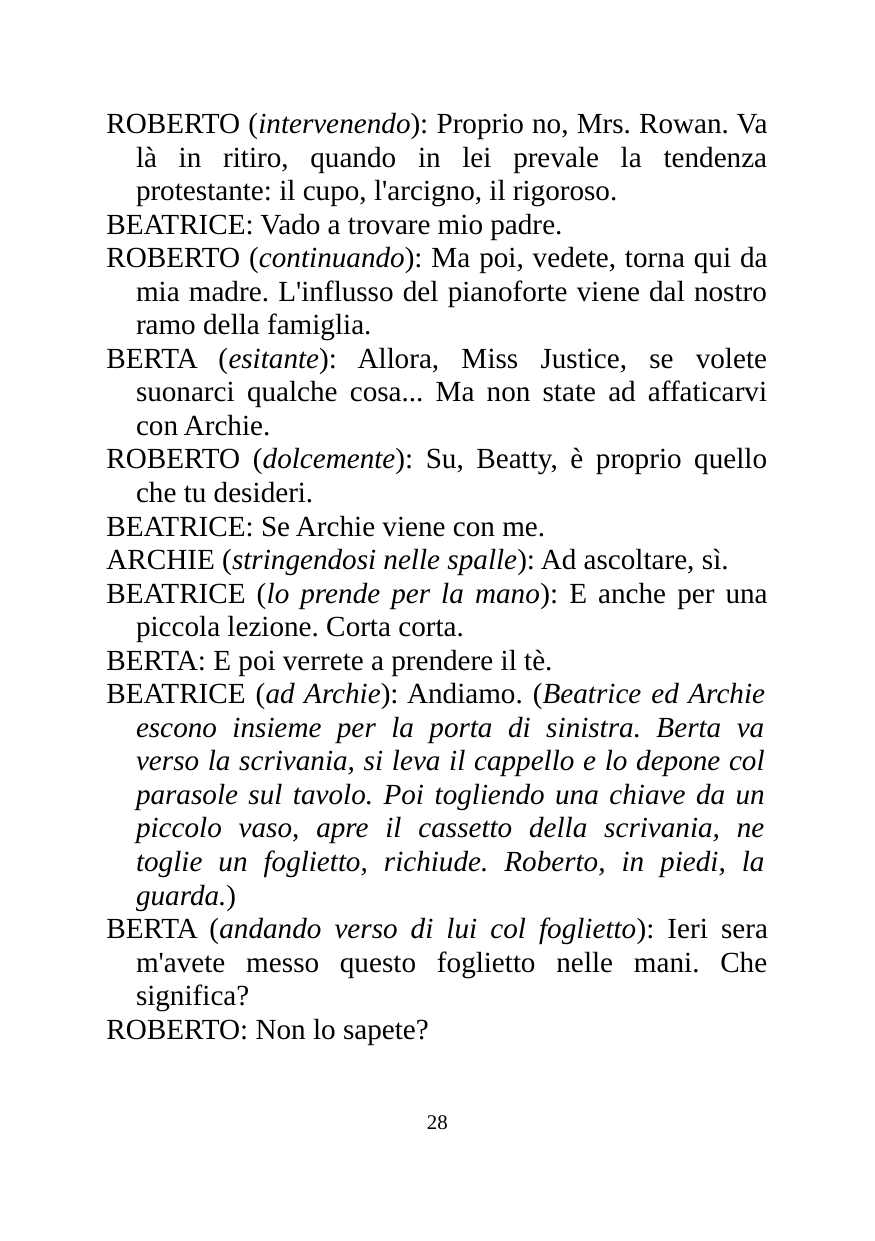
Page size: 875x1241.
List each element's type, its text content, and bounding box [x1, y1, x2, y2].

text ROBERTO (continuando): Ma poi, vedete, torna qui da mia madre. L'influsso del pianoforte viene dal nostro ramo della famiglia. [106, 240, 768, 341]
text ROBERTO: Non lo sapete? [106, 1012, 768, 1045]
text ROBERTO (dolcemente): Su, Beatty, è proprio quello che tu desideri. [106, 442, 768, 509]
text BEATRICE: Vado a trovare mio padre. [106, 207, 768, 240]
text ROBERTO (intervenendo): Proprio no, Mrs. Rowan. Va là in ritiro, quando in lei prevale la tendenza protestante: il cupo, l'arcigno, il rigoroso. [106, 106, 768, 207]
text BERTA (andando verso di lui col foglietto): Ieri sera m'avete messo questo foglietto nelle mani. Che significa? [106, 911, 768, 1012]
text BEATRICE (ad Archie): Andiamo. (Beatrice ed Archie escono insieme per la porta di sinistra. Berta va verso la scrivania, si leva il cappello e lo depone col parasole sul tavolo. Poi togliendo una chiave da un piccolo vaso, apre il cassetto della scrivania, ne toglie un foglietto, richiude. Roberto, in piedi, la guarda.) [106, 676, 768, 911]
text BEATRICE (lo prende per la mano): E anche per una piccola lezione. Corta corta. [106, 576, 768, 643]
text BERTA (esitante): Allora, Miss Justice, se volete suonarci qualche cosa... Ma non state ad affaticarvi con Archie. [106, 341, 768, 442]
text ARCHIE (stringendosi nelle spalle): Ad ascoltare, sì. [106, 542, 768, 576]
text BERTA: E poi verrete a prendere il tè. [106, 643, 768, 676]
text BEATRICE: Se Archie viene con me. [106, 509, 768, 542]
